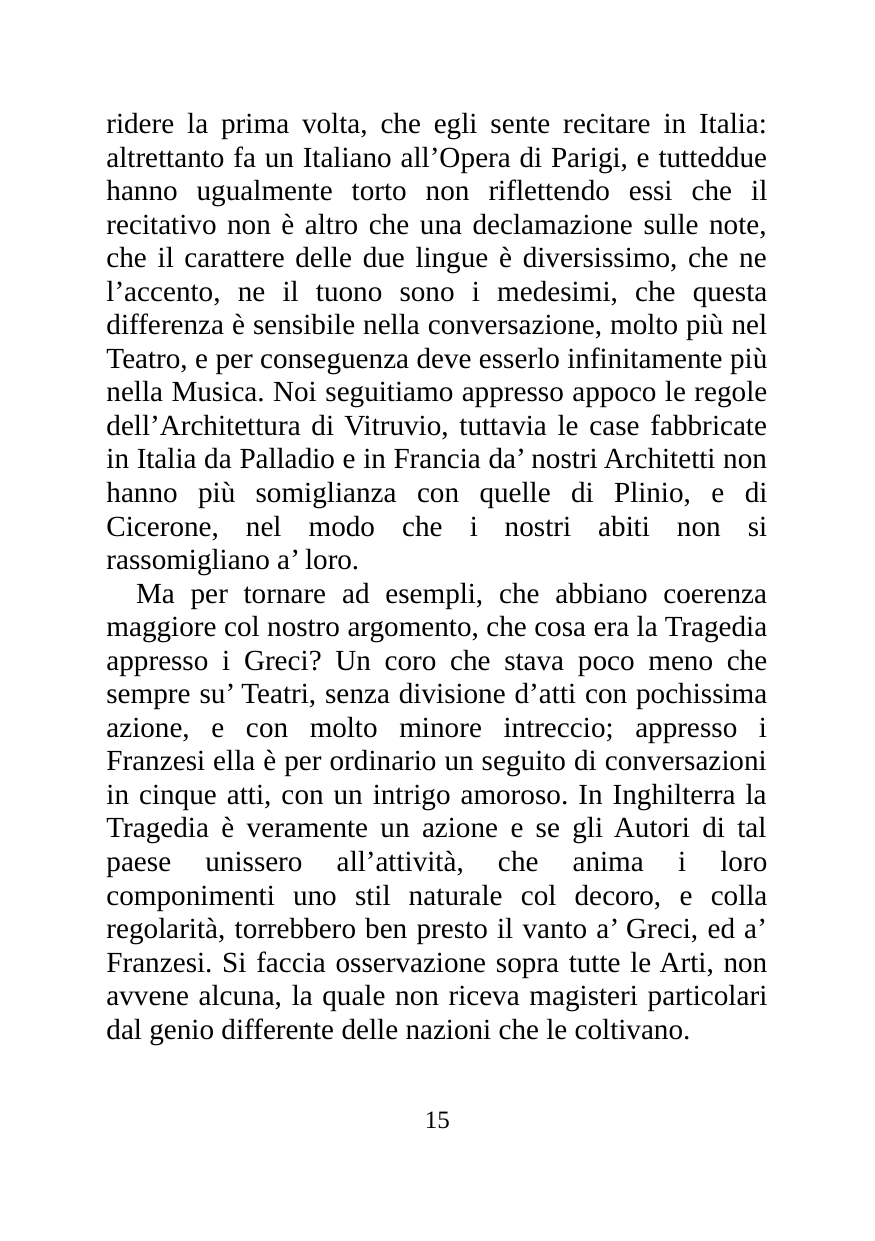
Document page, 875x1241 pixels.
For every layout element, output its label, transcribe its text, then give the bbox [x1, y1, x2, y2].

text ridere la prima volta, che egli sente recitare in Italia: altrettanto fa un Italiano all’Opera di Parigi, e tutteddue hanno ugualmente torto non riflettendo essi che il recitativo non è altro che una declamazione sulle note, che il carattere delle due lingue è diversissimo, che ne l’accento, ne il tuono sono i medesimi, che questa differenza è sensibile nella conversazione, molto più nel Teatro, e per conseguenza deve esserlo infinitamente più nella Musica. Noi seguitiamo appresso appoco le regole dell’Architettura di Vitruvio, tuttavia le case fabbricate in Italia da Palladio e in Francia da’ nostri Architetti non hanno più somiglianza con quelle di Plinio, e di Cicerone, nel modo che i nostri abiti non si rassomigliano a’ loro. [106, 106, 768, 576]
text Ma per tornare ad esempli, che abbiano coerenza maggiore col nostro argomento, che cosa era la Tragedia appresso i Greci? Un coro che stava poco meno che sempre su’ Teatri, senza divisione d’atti con pochissima azione, e con molto minore intreccio; appresso i Franzesi ella è per ordinario un seguito di conversazioni in cinque atti, con un intrigo amoroso. In Inghilterra la Tragedia è veramente un azione e se gli Autori di tal paese unissero all’attività, che anima i loro componimenti uno stil naturale col decoro, e colla regolarità, torrebbero ben presto il vanto a’ Greci, ed a’ Franzesi. Si faccia osservazione sopra tutte le Arti, non avvene alcuna, la quale non riceva magisteri particolari dal genio differente delle nazioni che le coltivano. [106, 576, 768, 1045]
